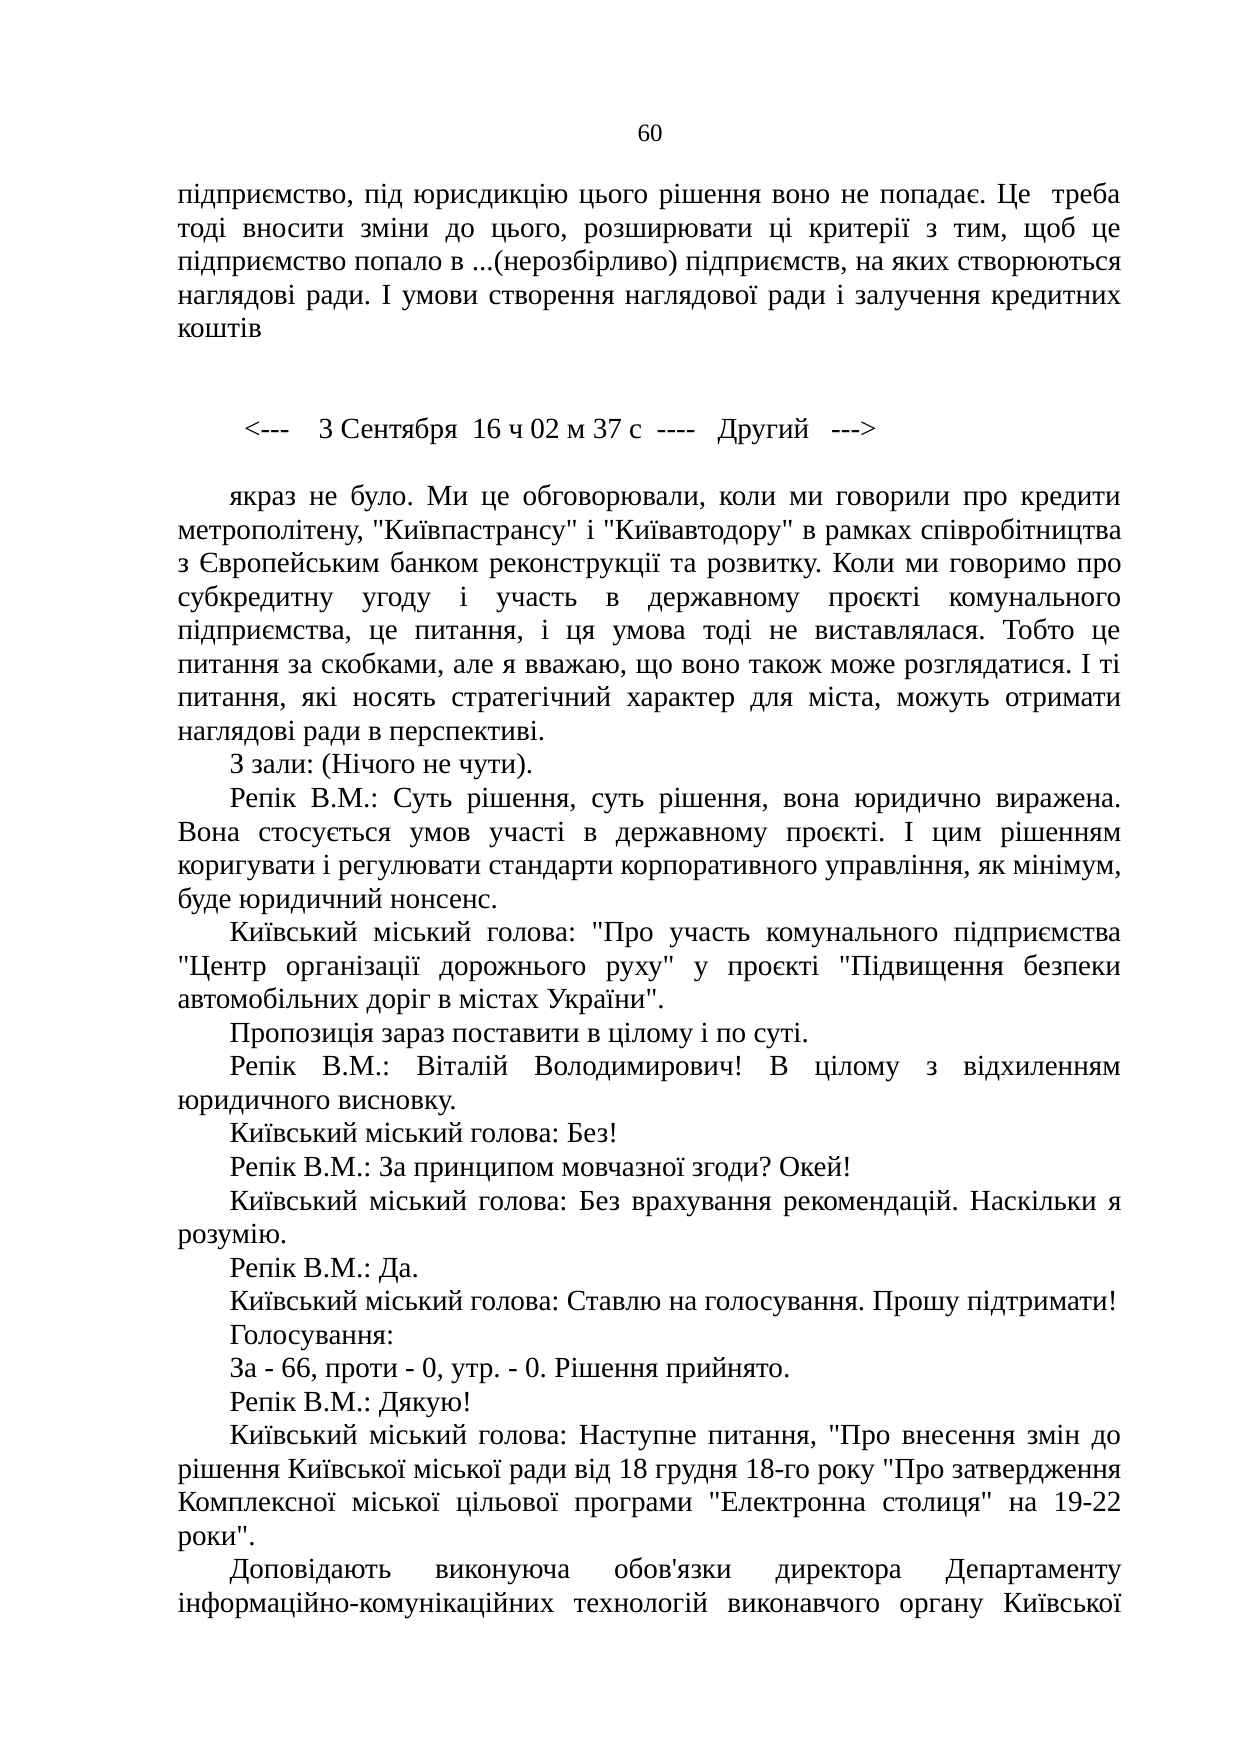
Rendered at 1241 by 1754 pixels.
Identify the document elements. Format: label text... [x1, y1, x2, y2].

text Київський міський голова: Без врахування рекомендацій. Наскільки я розумію. [177, 1183, 1122, 1250]
text Голосування: [177, 1317, 1122, 1350]
text Київський міський голова: Без! [177, 1116, 1122, 1149]
text Київський міський голова: "Про участь комунального підприємства "Центр організації дорожнього руху" у проєкті "Підвищення безпеки автомобільних доріг в містах України". [177, 914, 1122, 1015]
text Київський міський голова: Наступне питання, "Про внесення змін до рішення Київської міської ради від 18 грудня 18-го року "Про затвердження Комплексної міської цільової програми "Електронна столиця" на 19-22 роки". [177, 1417, 1122, 1552]
text підприємство, під юрисдикцію цього рішення воно не попадає. Це треба тоді вносити зміни до цього, розширювати ці критерії з тим, щоб це підприємство попало в ...(нерозбірливо) підприємств, на яких створюються наглядові ради. І умови створення наглядової ради і залучення кредитних коштів [177, 176, 1122, 344]
text Доповідають виконуюча обов'язки директора Департаменту інформаційно-комунікаційних технологій виконавчого органу Київської [177, 1552, 1122, 1619]
text якраз не було. Ми це обговорювали, коли ми говорили про кредити метрополітену, "Київпастрансу" і "Київавтодору" в рамках співробітництва з Європейським банком реконструкції та розвитку. Коли ми говоримо про субкредитну угоду і участь в державному проєкті комунального підприємства, це питання, і ця умова тоді не виставлялася. Тобто це питання за скобками, але я вважаю, що воно також може розглядатися. І ті питання, які носять стратегічний характер для міста, можуть отримати наглядові ради в перспективі. [177, 478, 1122, 747]
text Репік В.М.: Віталій Володимирович! В цілому з відхиленням юридичного висновку. [177, 1048, 1122, 1116]
text Репік В.М.: Суть рішення, суть рішення, вона юридично виражена. Вона стосується умов участі в державному проєкті. І цим рішенням коригувати і регулювати стандарти корпоративного управління, як мінімум, буде юридичний нонсенс. [177, 780, 1122, 914]
text Репік В.М.: За принципом мовчазної згоди? Окей! [177, 1149, 1122, 1183]
text За - 66, проти - 0, утр. - 0. Рішення прийнято. [177, 1350, 1122, 1384]
text <--- 3 Сентября 16 ч 02 м 37 с ---- Другий ---> [177, 411, 1122, 445]
text Пропозиція зараз поставити в цілому і по суті. [177, 1015, 1122, 1048]
text Репік В.М.: Дякую! [177, 1384, 1122, 1417]
text З зали: (Нічого не чути). [177, 747, 1122, 780]
text Репік В.М.: Да. [177, 1250, 1122, 1283]
text Київський міський голова: Ставлю на голосування. Прошу підтримати! [177, 1283, 1122, 1317]
